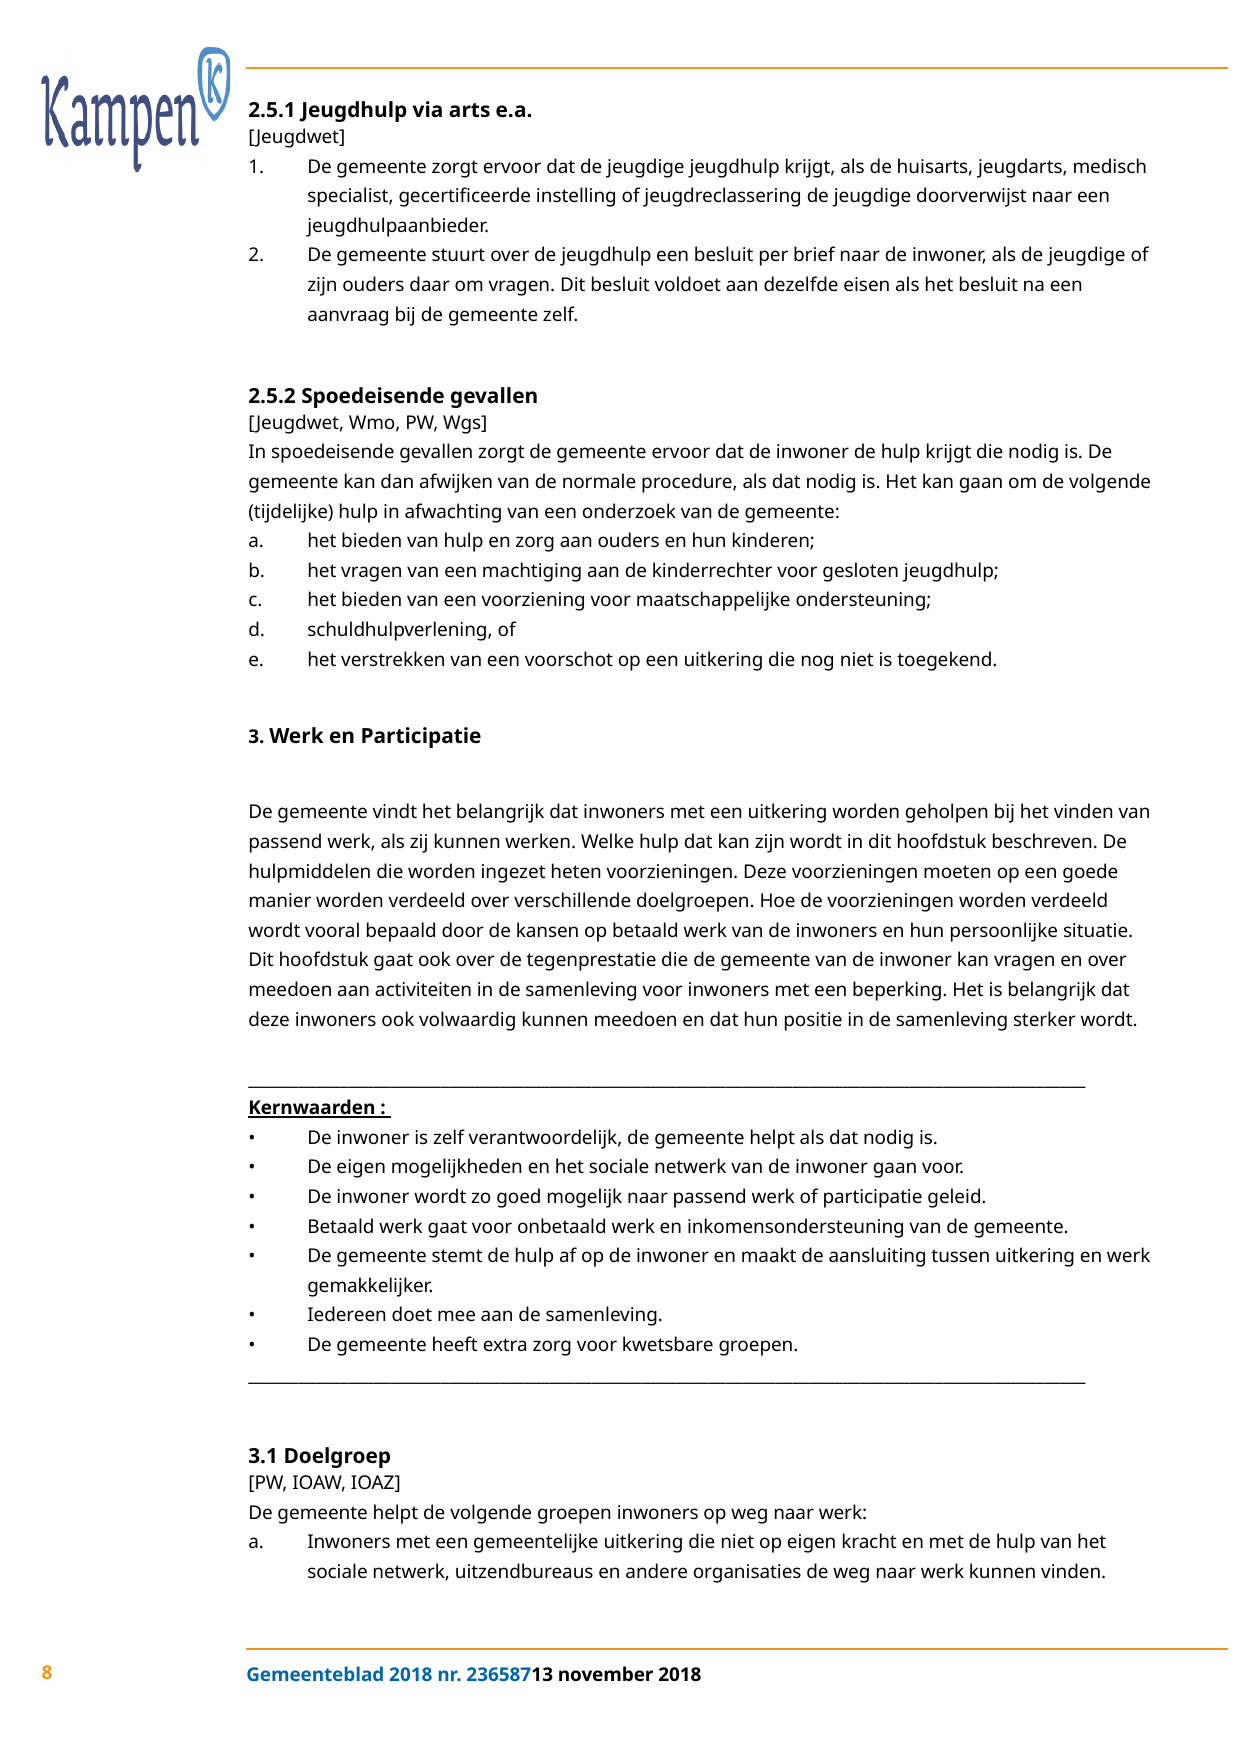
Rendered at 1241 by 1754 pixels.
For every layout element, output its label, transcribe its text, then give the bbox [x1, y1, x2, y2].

list schuldhulpverlening, of [248, 616, 1152, 642]
list De eigen mogelijkheden en het sociale netwerk van de inwoner gaan voor. [248, 1154, 1152, 1179]
list het bieden van een voorziening voor maatschappelijke ondersteuning; [248, 587, 1152, 612]
text [Jeugdwet] [248, 123, 1152, 149]
text De gemeente helpt de volgende groepen inwoners op weg naar werk: [248, 1499, 1152, 1524]
list De gemeente stemt de hulp af op de inwoner en maakt de aansluiting tussen uitkering en werk gemakkelijker. [248, 1242, 1152, 1298]
list Iedereen doet mee aan de samenleving. [248, 1302, 1152, 1327]
picture [41, 47, 231, 172]
list Betaald werk gaat voor onbetaald werk en inkomensondersteuning van de gemeente. [248, 1213, 1152, 1239]
text 3.1 Doelgroep [248, 1441, 1152, 1469]
list De inwoner is zelf verantwoordelijk, de gemeente helpt als dat nodig is. [248, 1124, 1152, 1150]
text ____________________________________________________________________________________________________ [248, 1361, 1152, 1387]
text In spoedeisende gevallen zorgt de gemeente ervoor dat de inwoner de hulp krijgt die nodig is. De gemeente kan dan afwijken van de normale procedure, als dat nodig is. Het kan gaan om de volgende (tijdelijke) hulp in afwachting van een onderzoek van de gemeente: [248, 439, 1152, 524]
text 3. Werk en Participatie [248, 721, 1152, 749]
text [PW, IOAW, IOAZ] [248, 1469, 1152, 1495]
list het bieden van hulp en zorg aan ouders en hun kinderen; [248, 527, 1152, 553]
text 2.5.2 Spoedeisende gevallen [248, 381, 1152, 409]
text 2.5.1 Jeugdhulp via arts e.a. [248, 95, 1152, 123]
text De gemeente vindt het belangrijk dat inwoners met een uitkering worden geholpen bij het vinden van passend werk, als zij kunnen werken. Welke hulp dat kan zijn wordt in dit hoofdstuk beschreven. De hulpmiddelen die worden ingezet heten voorzieningen. Deze voorzieningen moeten op een goede manier worden verdeeld over verschillende doelgroepen. Hoe de voorzieningen worden verdeeld wordt vooral bepaald door de kansen op betaald werk van de inwoners en hun persoonlijke situatie. Dit hoofdstuk gaat ook over de tegenprestatie die de gemeente van de inwoner kan vragen en over meedoen aan activiteiten in de samenleving voor inwoners met een beperking. Het is belangrijk dat deze inwoners ook volwaardig kunnen meedoen en dat hun positie in de samenleving sterker wordt. [248, 799, 1152, 1032]
text [Jeugdwet, Wmo, PW, Wgs] [248, 409, 1152, 435]
list De gemeente stuurt over de jeugdhulp een besluit per brief naar de inwoner, als de jeugdige of zijn ouders daar om vragen. Dit besluit voldoet aan dezelfde eisen als het besluit na een aanvraag bij de gemeente zelf. [248, 242, 1152, 326]
list het verstrekken van een voorschot op een uitkering die nog niet is toegekend. [248, 646, 1152, 672]
list het vragen van een machtiging aan de kinderrechter voor gesloten jeugdhulp; [248, 557, 1152, 583]
text Kernwaarden : [248, 1094, 1152, 1120]
text ____________________________________________________________________________________________________ [248, 1065, 1152, 1091]
list De gemeente zorgt ervoor dat de jeugdige jeugdhulp krijgt, als de huisarts, jeugdarts, medisch specialist, gecertificeerde instelling of jeugdreclassering de jeugdige doorverwijst naar een jeugdhulpaanbieder. [248, 153, 1152, 238]
list De inwoner wordt zo goed mogelijk naar passend werk of participatie geleid. [248, 1183, 1152, 1209]
list De gemeente heeft extra zorg voor kwetsbare groepen. [248, 1331, 1152, 1357]
list Inwoners met een gemeentelijke uitkering die niet op eigen kracht en met de hulp van het sociale netwerk, uitzendbureaus en andere organisaties de weg naar werk kunnen vinden. [248, 1528, 1152, 1584]
